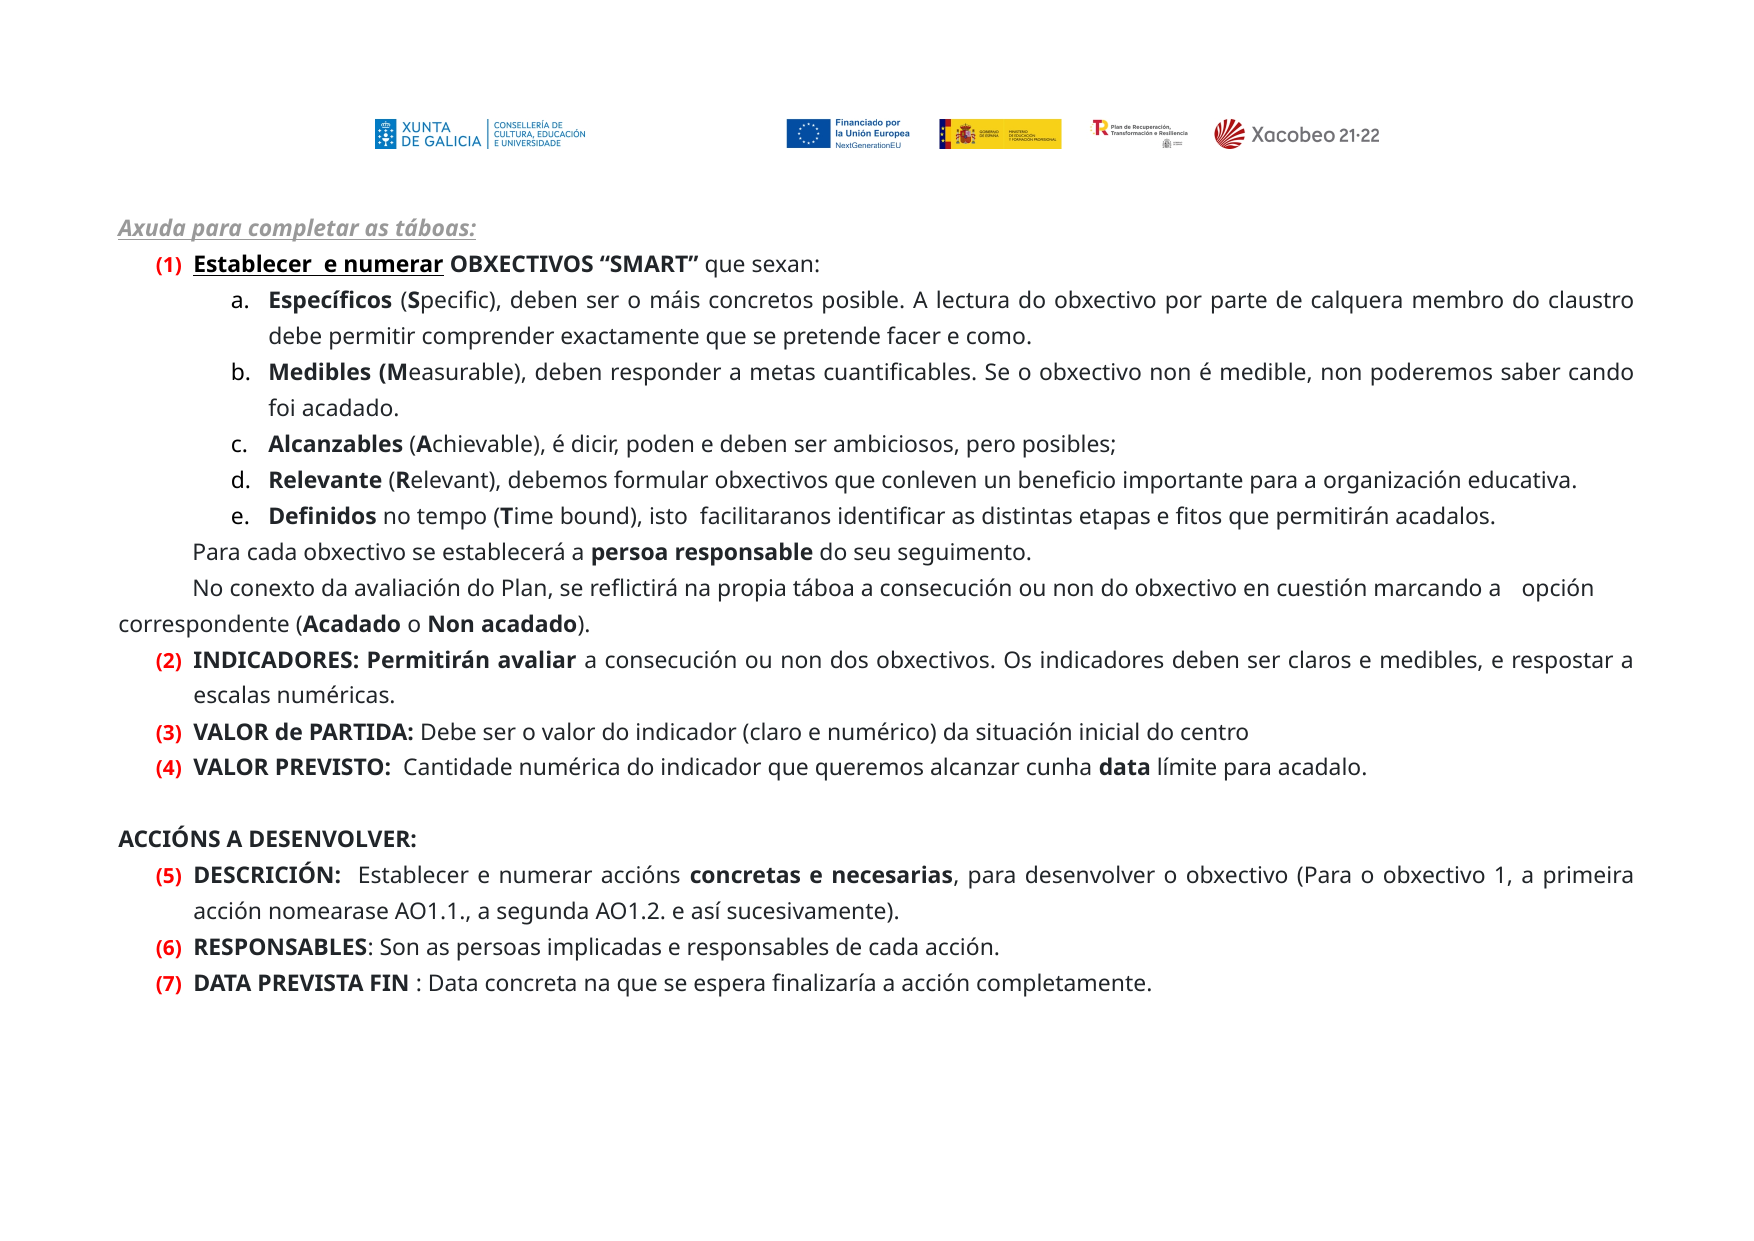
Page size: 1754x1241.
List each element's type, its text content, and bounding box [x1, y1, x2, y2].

list Definidos no tempo (Time bound), isto facilitaranos identificar as distintas etapas e fitos que permitirán acadalos. [231, 500, 1636, 531]
list VALOR PREVISTO: Cantidade numérica do indicador que queremos alcanzar cunha data límite para acadalo. [156, 751, 1636, 783]
list RESPONSABLES: Son as persoas implicadas e responsables de cada acción. [156, 931, 1636, 962]
text Para cada obxectivo se establecerá a persoa responsable do seu seguimento. [118, 536, 1636, 567]
list VALOR de PARTIDA: Debe ser o valor do indicador (claro e numérico) da situación inicial do centro [156, 715, 1636, 747]
list Específicos (Specific), deben ser o máis concretos posible. A lectura do obxectivo por parte de calquera membro do claustro debe permitir comprender exactamente que se pretende facer e como. [231, 284, 1636, 351]
list Alcanzables (Achievable), é dicir, poden e deben ser ambiciosos, pero posibles; [231, 428, 1636, 459]
text Axuda para completar as táboas: [118, 212, 1636, 243]
list Relevante (Relevant), debemos formular obxectivos que conleven un beneficio importante para a organización educativa. [231, 464, 1636, 495]
list Establecer e numerar OBXECTIVOS “SMART” que sexan: [156, 248, 1636, 279]
picture [375, 118, 1379, 149]
list INDICADORES: Permitirán avaliar a consecución ou non dos obxectivos. Os indicadores deben ser claros e medibles, e respostar a escalas numéricas. [156, 643, 1636, 711]
list Medibles (Measurable), deben responder a metas cuantificables. Se o obxectivo non é medible, non poderemos saber cando foi acadado. [231, 356, 1636, 423]
text No conexto da avaliación do Plan, se reflictirá na propia táboa a consecución ou non do obxectivo en cuestión marcando a opción correspondente (Acadado o Non acadado). [118, 572, 1636, 639]
text ACCIÓNS A DESENVOLVER: [118, 823, 1636, 854]
list DESCRICIÓN: Establecer e numerar accións concretas e necesarias, para desenvolver o obxectivo (Para o obxectivo 1, a primeira acción nomearase AO1.1., a segunda AO1.2. e así sucesivamente). [156, 859, 1636, 926]
list DATA PREVISTA FIN : Data concreta na que se espera finalizaría a acción completamente. [156, 967, 1636, 998]
